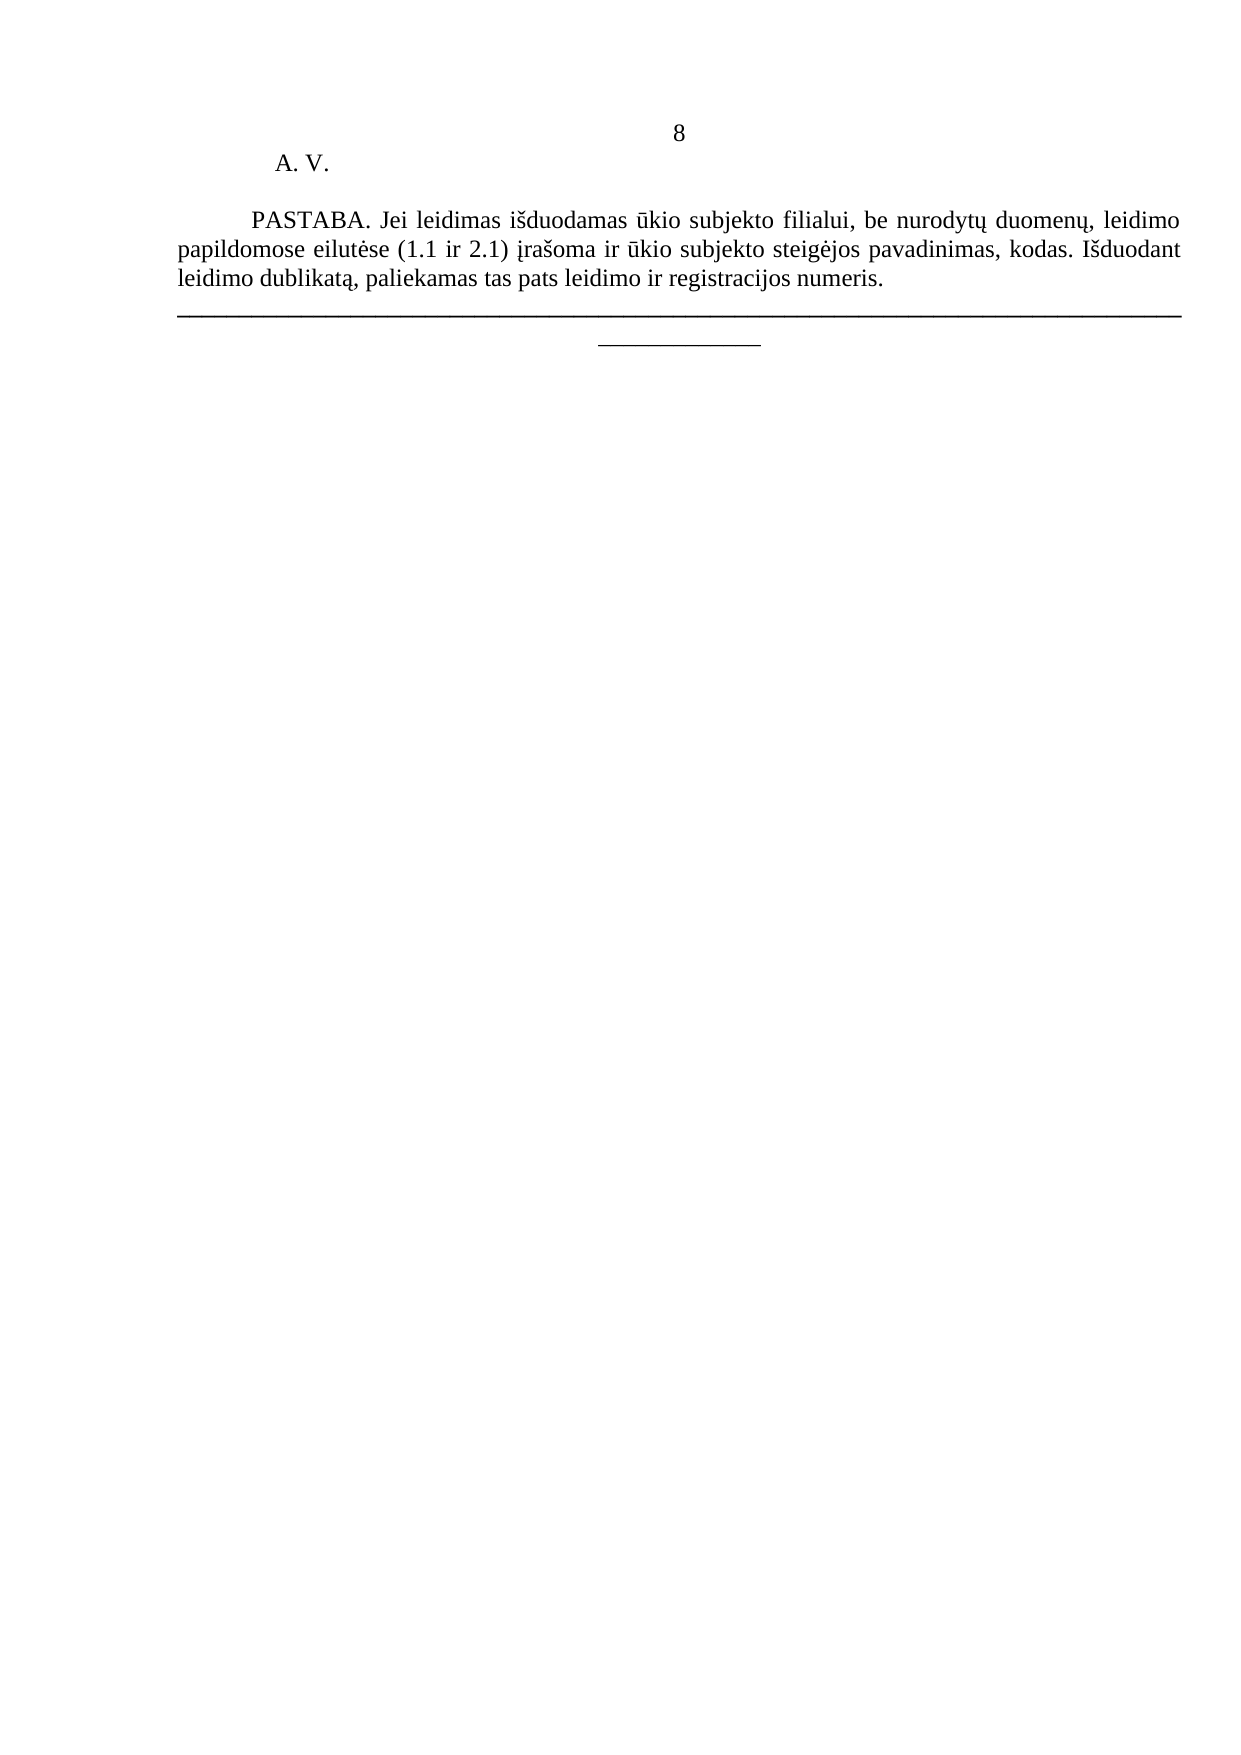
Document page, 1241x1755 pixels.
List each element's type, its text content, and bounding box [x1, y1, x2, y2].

text PASTABA. Jei leidimas išduodamas ūkio subjekto filialui, be nurodytų duomenų, leidimo papildomose eilutėse (1.1 ir 2.1) įrašoma ir ūkio subjekto steigėjos pavadinimas, kodas. Išduodant leidimo dublikatą, paliekamas tas pats leidimo ir registracijos numeris. [177, 205, 1181, 291]
text _____________ [177, 320, 1181, 349]
text A. V. [177, 148, 1181, 176]
